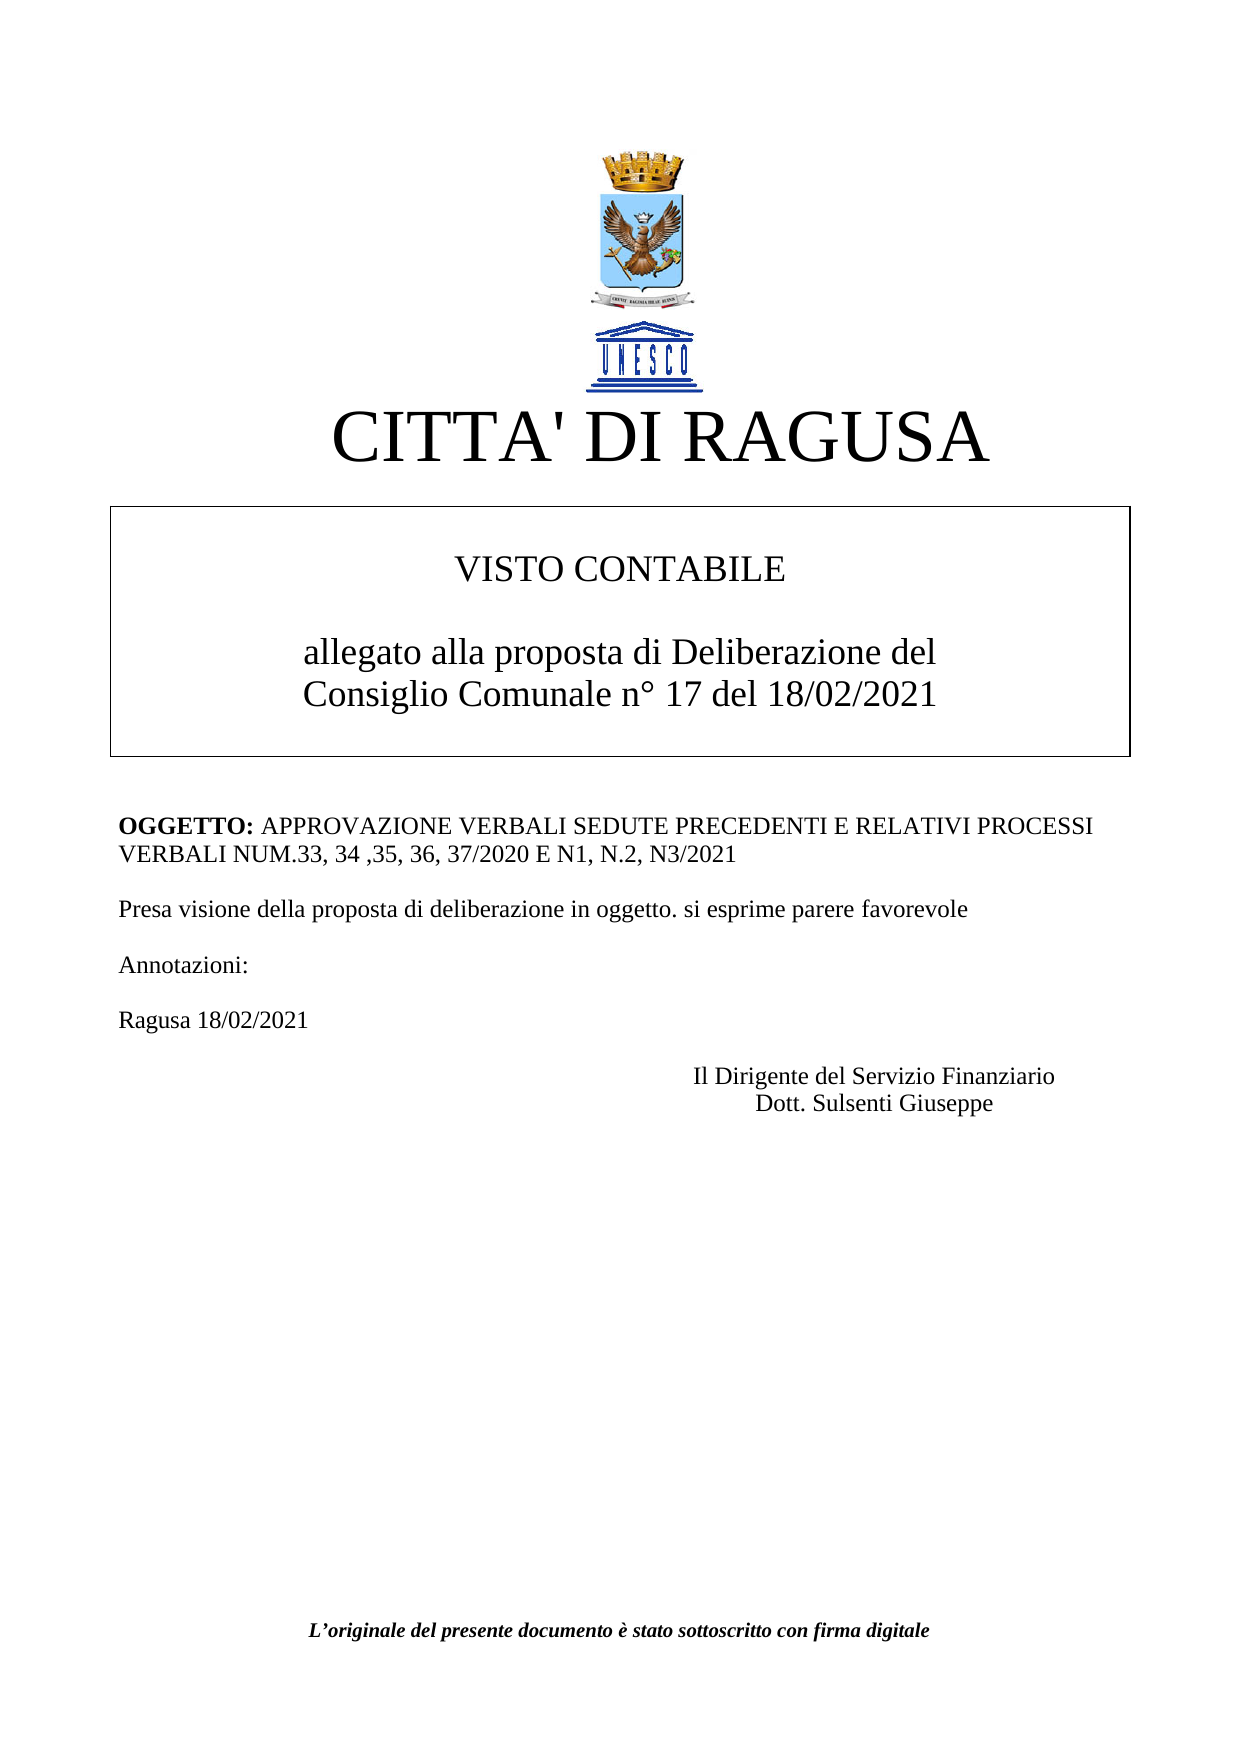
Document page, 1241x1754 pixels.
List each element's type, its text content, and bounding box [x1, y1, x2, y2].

table_header [1013, 131, 1129, 478]
text Presa visione della proposta di deliberazione in oggetto. si esprime parere favorevole [118, 896, 1122, 923]
text OGGETTO: APPROVAZIONE VERBALI SEDUTE PRECEDENTI E RELATIVI PROCESSI VERBALI NUM.33, 34 ,35, 36, 37/2020 E N1, N.2, N3/2021 [118, 812, 1122, 868]
table_header VISTO CONTABILE allegato alla proposta di Deliberazione del Consiglio Comunale n° 17 del 18/02/2021 [111, 507, 1129, 756]
table_header CITTA' DI RAGUSA [310, 131, 1012, 478]
table_header Il Dirigente del Servizio Finanziario [623, 1062, 1125, 1089]
table_cell Dott. Sulsenti Giuseppe [623, 1090, 1125, 1117]
text Ragusa 18/02/2021 [118, 1006, 1122, 1034]
table_header [111, 131, 310, 478]
text Annotazioni: [118, 951, 1122, 979]
picture [582, 149, 704, 395]
